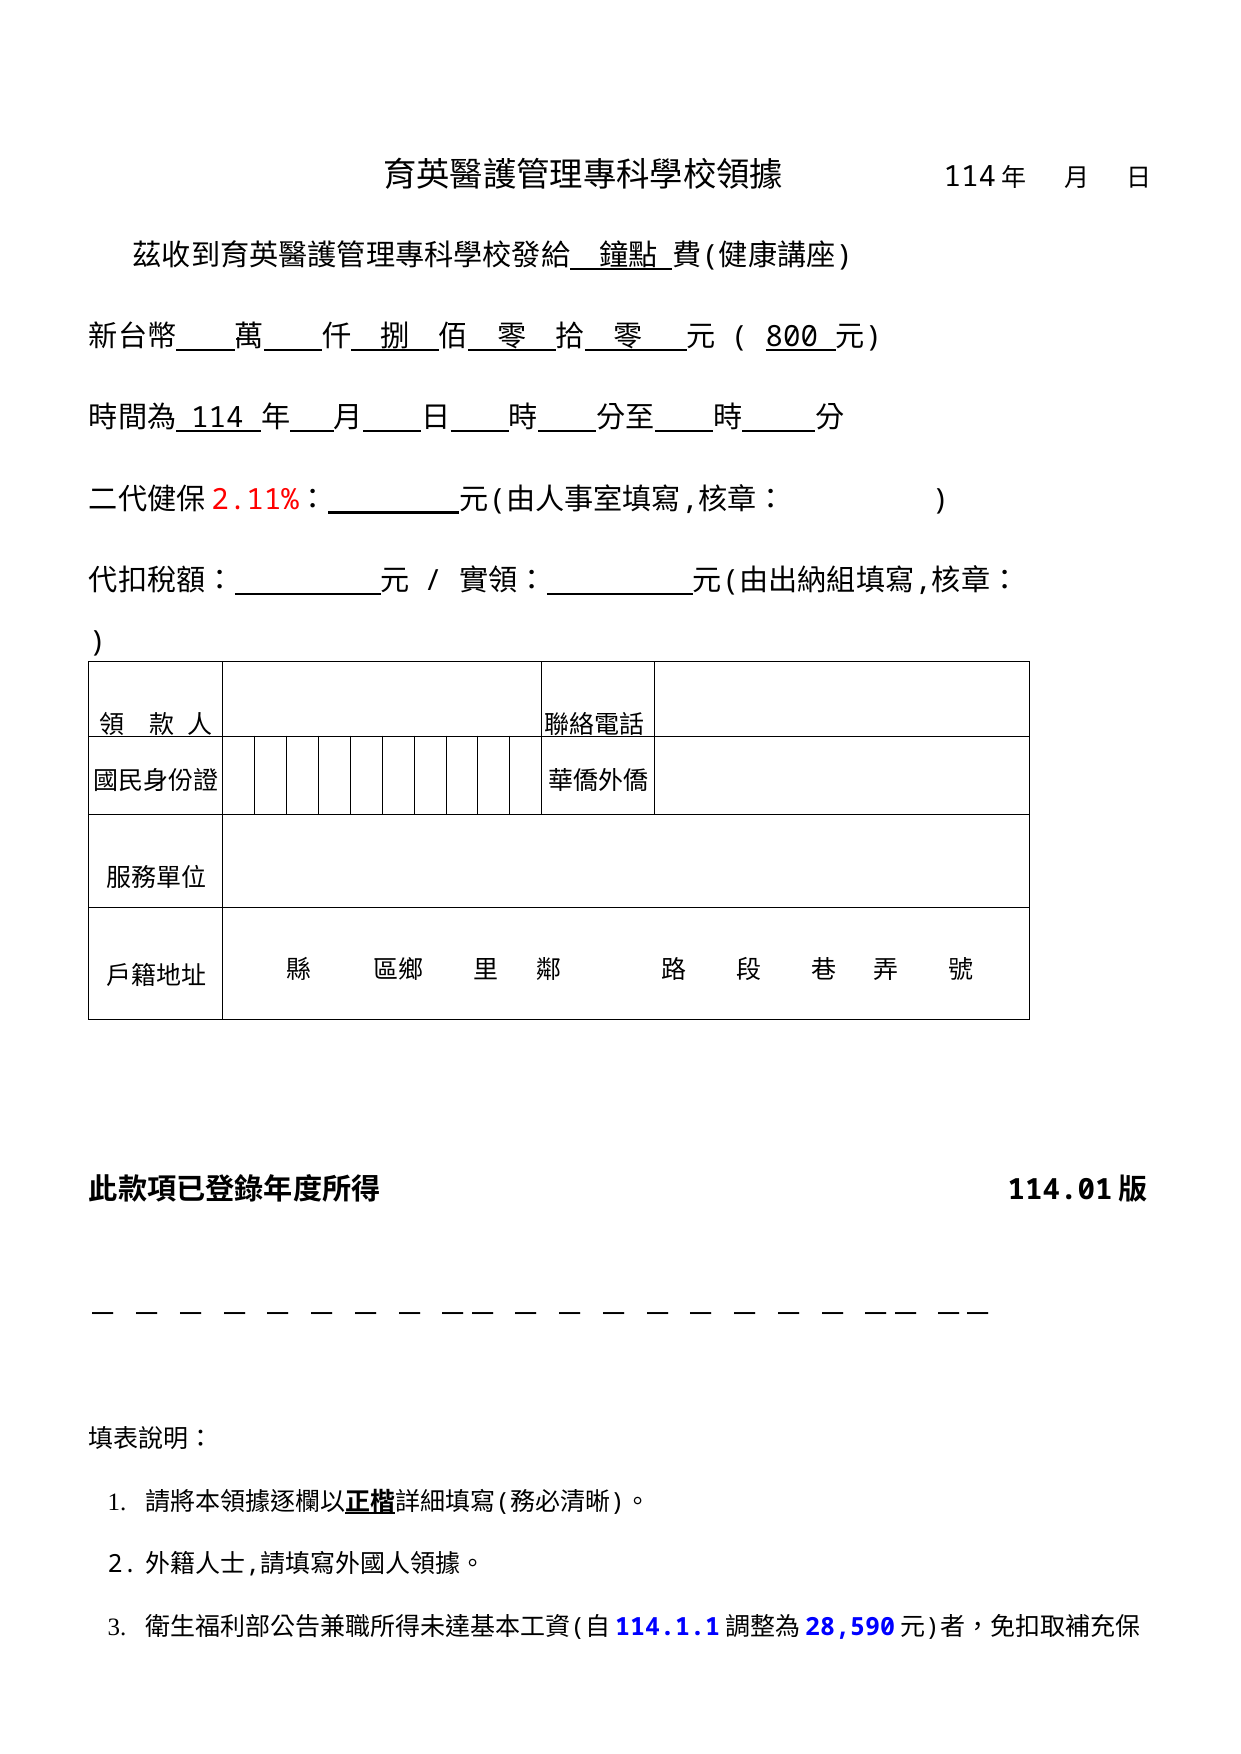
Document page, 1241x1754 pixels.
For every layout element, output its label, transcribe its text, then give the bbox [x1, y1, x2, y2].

table_header [655, 662, 1029, 736]
text 新台幣 萬 仟 捌 佰 零 拾 零 元 ( 800 元) [89, 292, 1152, 355]
table_cell [319, 737, 350, 814]
table_cell [383, 737, 414, 814]
table_cell 服務單位(或專長) [89, 815, 222, 907]
table_cell [478, 737, 509, 814]
list 衛生福利部公告兼職所得未達基本工資(自114.1.1調整為28,590元)者，免扣取補充保險費。 [107, 1582, 1152, 1645]
table_cell 華僑外僑 稅籍編號 [542, 737, 654, 814]
text 代扣稅額： 元 / 實領： 元(由出納組填寫,核章： ) [89, 536, 1152, 661]
table_cell [447, 737, 477, 814]
table_header 領 款 人 [89, 662, 222, 736]
table_cell [223, 737, 254, 814]
text 此款項已登錄年度所得 114.01版 [89, 1145, 1152, 1207]
table_cell [655, 737, 1029, 814]
list 外籍人士,請填寫外國人領據。 [107, 1520, 1152, 1582]
list 請將本領據逐欄以正楷詳細填寫(務必清晰)。 [107, 1457, 1152, 1520]
table_cell 縣 區鄉 里 鄰 路 段 巷 弄 號 樓 市 市鎮 村 街 [223, 908, 1029, 1019]
text 二代健保2.11%： 元(由人事室填寫,核章： ) [89, 455, 1152, 517]
table_cell 戶籍地址 [89, 908, 222, 1019]
table_header 聯絡電話 [542, 662, 654, 736]
text 育英醫護管理專科學校領據 114年 月 日 [89, 130, 1152, 192]
text 時間為 114 年 月 日 時 分至 時 分 [89, 374, 1152, 436]
table_cell [510, 737, 541, 814]
table_cell [415, 737, 446, 814]
table_cell [223, 815, 1029, 907]
table_cell [351, 737, 382, 814]
text 填表說明： [89, 1395, 1152, 1457]
text － － － － － － － － －－ － － － － － － － － －－ －－ [89, 1270, 1152, 1332]
table_header [223, 662, 541, 736]
text 茲收到育英醫護管理專科學校發給 鐘點 費(健康講座) [89, 211, 1152, 274]
table_cell [287, 737, 318, 814]
table_cell 國民身份證 統一編號 [89, 737, 222, 814]
table_cell [255, 737, 286, 814]
